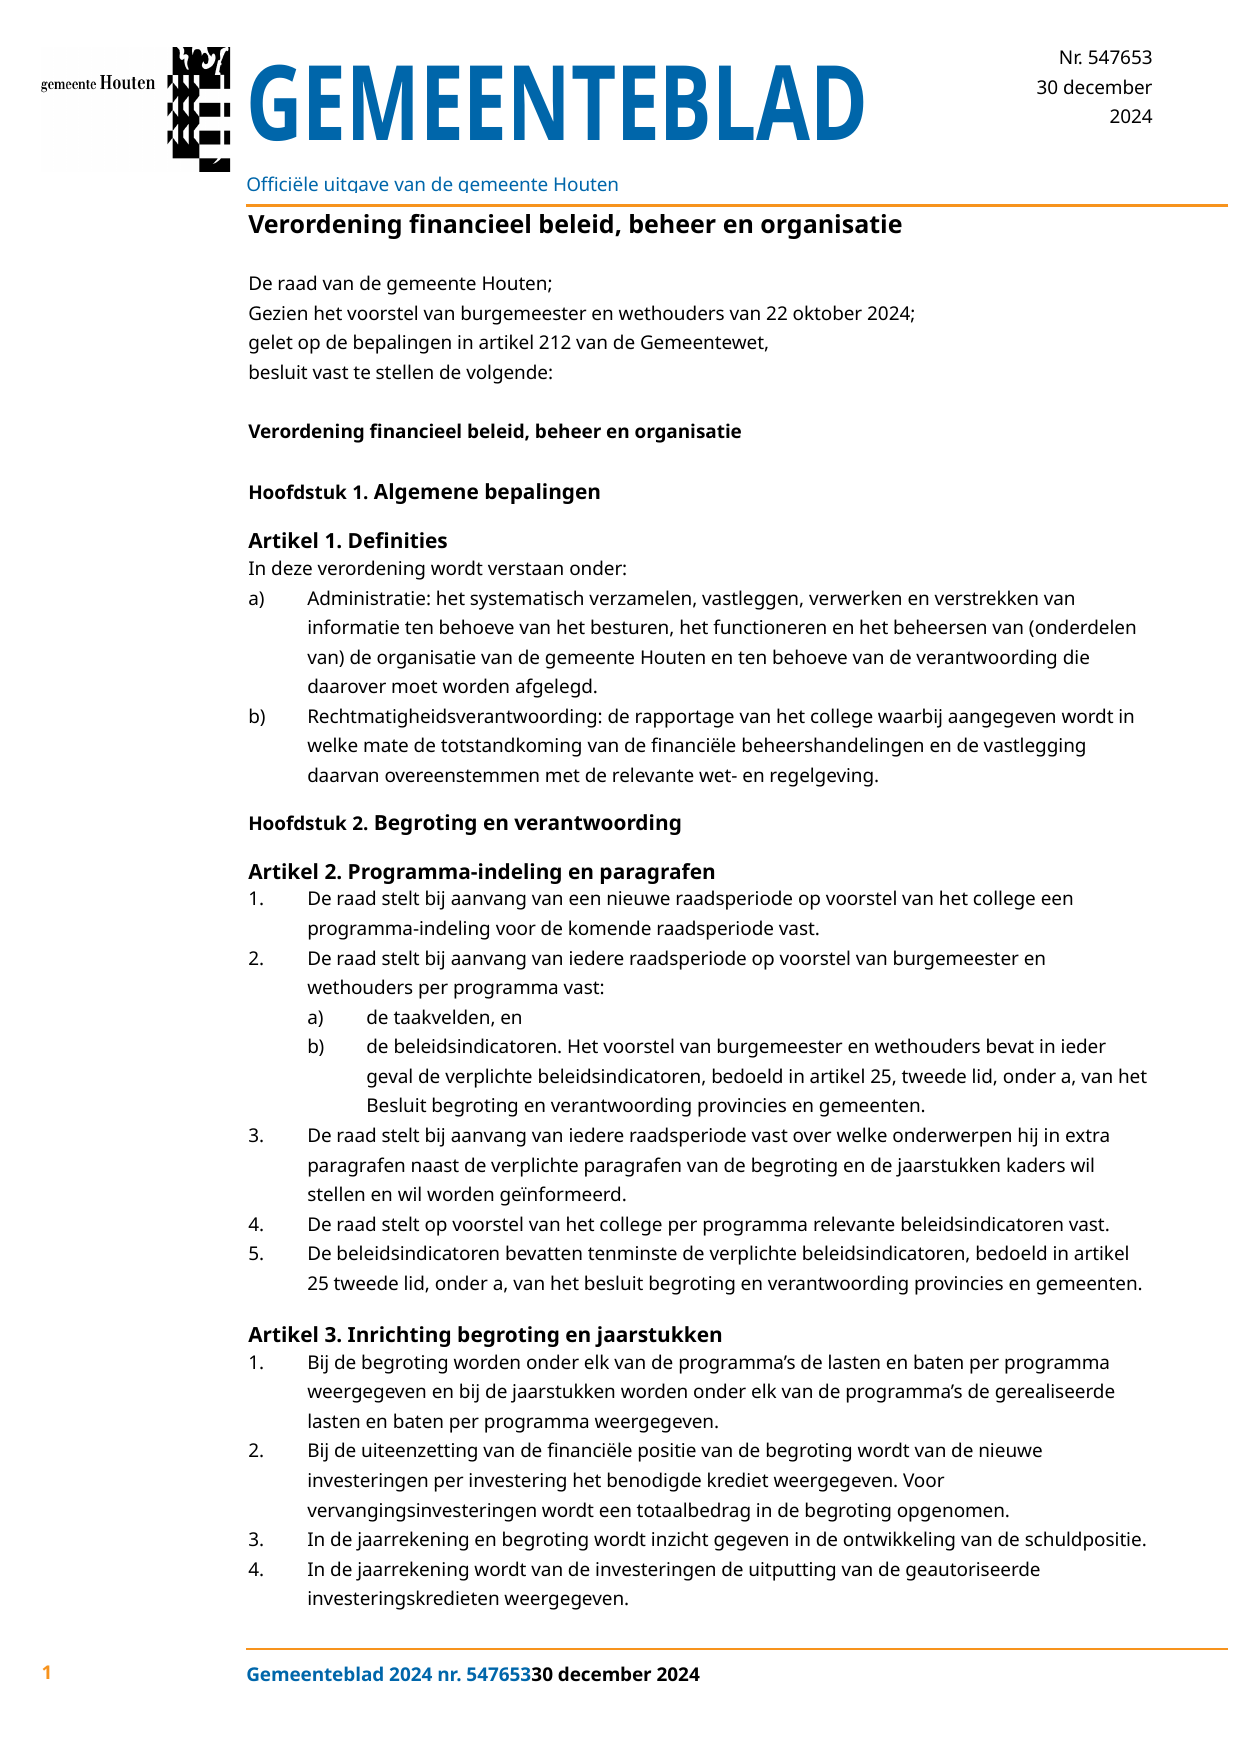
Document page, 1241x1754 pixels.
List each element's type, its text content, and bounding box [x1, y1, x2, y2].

list De raad stelt bij aanvang van iedere raadsperiode op voorstel van burgemeester en wethouders per programma vast: [248, 945, 1152, 1000]
list De beleidsindicatoren bevatten tenminste de verplichte beleidsindicatoren, bedoeld in artikel 25 tweede lid, onder a, van het besluit begroting en verantwoording provincies en gemeenten. [248, 1241, 1152, 1296]
text In deze verordening wordt verstaan onder: [248, 555, 1152, 581]
picture [41, 47, 231, 172]
list De raad stelt bij aanvang van een nieuwe raadsperiode op voorstel van het college een programma-indeling voor de komende raadsperiode vast. [248, 886, 1152, 941]
text Verordening financieel beleid, beheer en organisatie [248, 418, 1152, 444]
text gelet op de bepalingen in artikel 212 van de Gemeentewet, [248, 329, 1152, 355]
text besluit vast te stellen de volgende: [248, 359, 1152, 385]
text De raad van de gemeente Houten; [248, 270, 1152, 296]
list Bij de begroting worden onder elk van de programma’s de lasten en baten per programma weergegeven en bij de jaarstukken worden onder elk van de programma’s de gerealiseerde lasten en baten per programma weergegeven. [248, 1349, 1152, 1434]
text Artikel 3. Inrichting begroting en jaarstukken [248, 1321, 1152, 1349]
text Artikel 2. Programma-indeling en paragrafen [248, 857, 1152, 886]
list Rechtmatigheidsverantwoording: de rapportage van het college waarbij aangegeven wordt in welke mate de totstandkoming van de financiële beheershandelingen en de vastlegging daarvan overeenstemmen met de relevante wet- en regelgeving. [248, 703, 1152, 788]
list Administratie: het systematisch verzamelen, vastleggen, verwerken en verstrekken van informatie ten behoeve van het besturen, het functioneren en het beheersen van (onderdelen van) de organisatie van de gemeente Houten en ten behoeve van de verantwoording die daarover moet worden afgelegd. [248, 585, 1152, 699]
list De raad stelt op voorstel van het college per programma relevante beleidsindicatoren vast. [248, 1211, 1152, 1237]
list de taakvelden, en [307, 1004, 1152, 1029]
text Hoofdstuk 2. Begroting en verantwoording [248, 808, 1152, 836]
text Verordening financieel beleid, beheer en organisatie [248, 207, 1152, 241]
list Bij de uiteenzetting van de financiële positie van de begroting wordt van de nieuwe investeringen per investering het benodigde krediet weergegeven. Voor vervangingsinvesteringen wordt een totaalbedrag in de begroting opgenomen. [248, 1438, 1152, 1523]
list In de jaarrekening wordt van de investeringen de uitputting van de geautoriseerde investeringskredieten weergegeven. [248, 1556, 1152, 1611]
text Artikel 1. Definities [248, 527, 1152, 555]
text Gezien het voorstel van burgemeester en wethouders van 22 oktober 2024; [248, 300, 1152, 326]
list De raad stelt bij aanvang van iedere raadsperiode vast over welke onderwerpen hij in extra paragrafen naast de verplichte paragrafen van de begroting en de jaarstukken kaders wil stellen en wil worden geïnformeerd. [248, 1122, 1152, 1207]
list de beleidsindicatoren. Het voorstel van burgemeester en wethouders bevat in ieder geval de verplichte beleidsindicatoren, bedoeld in artikel 25, tweede lid, onder a, van het Besluit begroting en verantwoording provincies en gemeenten. [307, 1033, 1152, 1118]
text Hoofdstuk 1. Algemene bepalingen [248, 477, 1152, 506]
list In de jaarrekening en begroting wordt inzicht gegeven in de ontwikkeling van de schuldpositie. [248, 1526, 1152, 1552]
